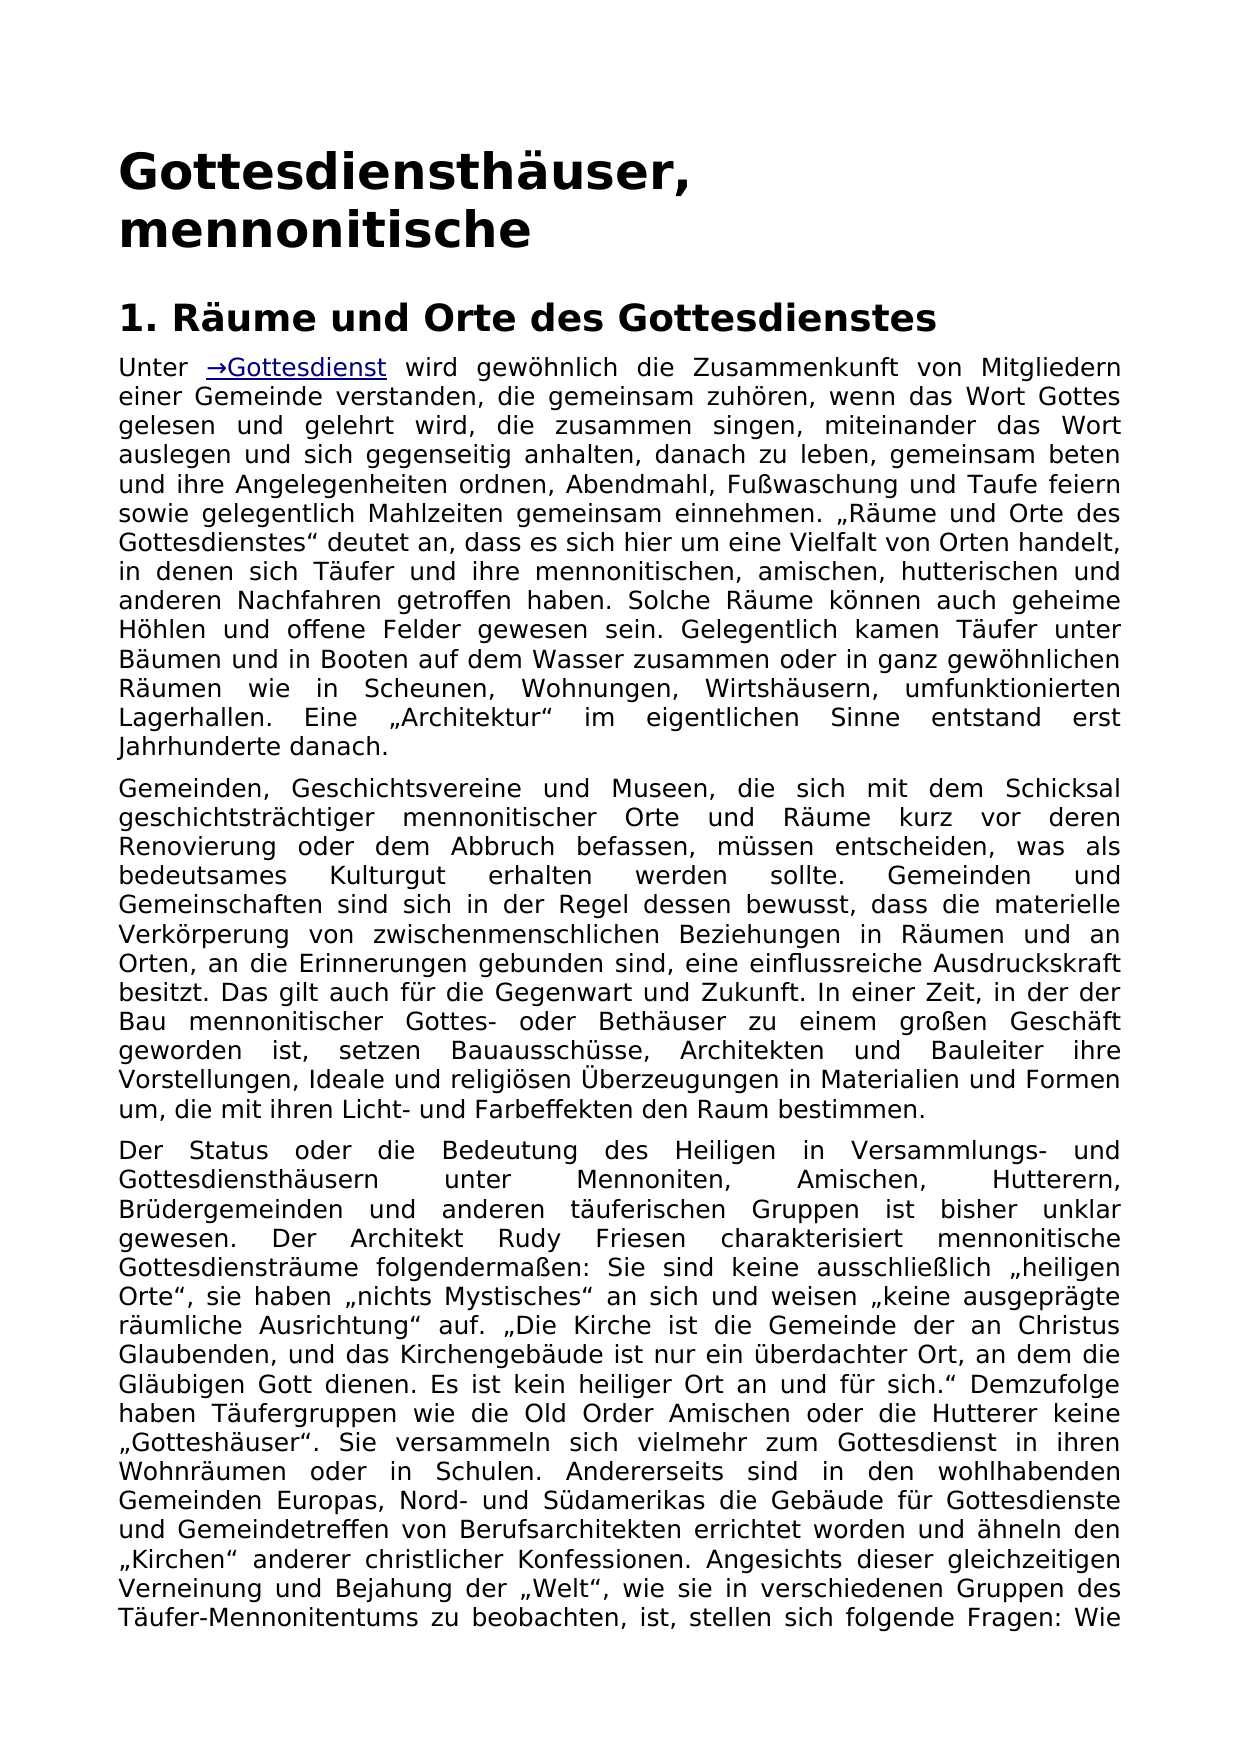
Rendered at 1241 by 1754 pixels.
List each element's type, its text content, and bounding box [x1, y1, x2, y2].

text Unter →Gottesdienst wird gewöhnlich die Zusammenkunft von Mitgliedern einer Gemeinde verstanden, die gemeinsam zuhören, wenn das Wort Gottes gelesen und gelehrt wird, die zusammen singen, miteinander das Wort auslegen und sich gegenseitig anhalten, danach zu leben, gemeinsam beten und ihre Angelegenheiten ordnen, Abendmahl, Fußwaschung und Taufe feiern sowie gelegentlich Mahlzeiten gemeinsam einnehmen. „Räume und Orte des Gottesdienstes“ deutet an, dass es sich hier um eine Vielfalt von Orten handelt, in denen sich Täufer und ihre mennonitischen, amischen, hutterischen und anderen Nachfahren getroffen haben. Solche Räume können auch geheime Höhlen und offene Felder gewesen sein. Gelegentlich kamen Täufer unter Bäumen und in Booten auf dem Wasser zusammen oder in ganz gewöhnlichen Räumen wie in Scheunen, Wohnungen, Wirtshäusern, umfunktionierten Lagerhallen. Eine „Architektur“ im eigentlichen Sinne entstand erst Jahrhunderte danach. [118, 353, 1122, 762]
text Der Status oder die Bedeutung des Heiligen in Versammlungs- und Gottesdiensthäusern unter Mennoniten, Amischen, Hutterern, Brüdergemeinden und anderen täuferischen Gruppen ist bisher unklar gewesen. Der Architekt Rudy Friesen charakterisiert mennonitische Gottesdiensträume folgendermaßen: Sie sind keine ausschließlich „heiligen Orte“, sie haben „nichts Mystisches“ an sich und weisen „keine ausgeprägte räumliche Ausrichtung“ auf. „Die Kirche ist die Gemeinde der an Christus Glaubenden, und das Kirchengebäude ist nur ein überdachter Ort, an dem die Gläubigen Gott dienen. Es ist kein heiliger Ort an und für sich.“ Demzufolge haben Täufergruppen wie die Old Order Amischen oder die Hutterer keine „Gotteshäuser“. Sie versammeln sich vielmehr zum Gottesdienst in ihren Wohnräumen oder in Schulen. Andererseits sind in den wohlhabenden Gemeinden Europas, Nord- und Südamerikas die Gebäude für Gottesdienste und Gemeindetreffen von Berufsarchitekten errichtet worden und ähneln den „Kirchen“ anderer christlicher Konfessionen. Angesichts dieser gleichzeitigen Verneinung und Bejahung der „Welt“, wie sie in verschiedenen Gruppen des Täufer-Mennonitentums zu beobachten, ist, stellen sich folgende Fragen: Wie [118, 1137, 1122, 1632]
subtitle Gottesdiensthäuser, mennonitische [118, 143, 1122, 259]
subtitle 1. Räume und Orte des Gottesdienstes [118, 297, 1122, 341]
text Gemeinden, Geschichtsvereine und Museen, die sich mit dem Schicksal geschichtsträchtiger mennonitischer Orte und Räume kurz vor deren Renovierung oder dem Abbruch befassen, müssen entscheiden, was als bedeutsames Kulturgut erhalten werden sollte. Gemeinden und Gemeinschaften sind sich in der Regel dessen bewusst, dass die materielle Verkörperung von zwischenmenschlichen Beziehungen in Räumen und an Orten, an die Erinnerungen gebunden sind, eine einflussreiche Ausdruckskraft besitzt. Das gilt auch für die Gegenwart und Zukunft. In einer Zeit, in der der Bau mennonitischer Gottes- oder Bethäuser zu einem großen Geschäft geworden ist, setzen Bauausschüsse, Architekten und Bauleiter ihre Vorstellungen, Ideale und religiösen Überzeugungen in Materialien und Formen um, die mit ihren Licht- und Farbeffekten den Raum bestimmen. [118, 774, 1122, 1124]
